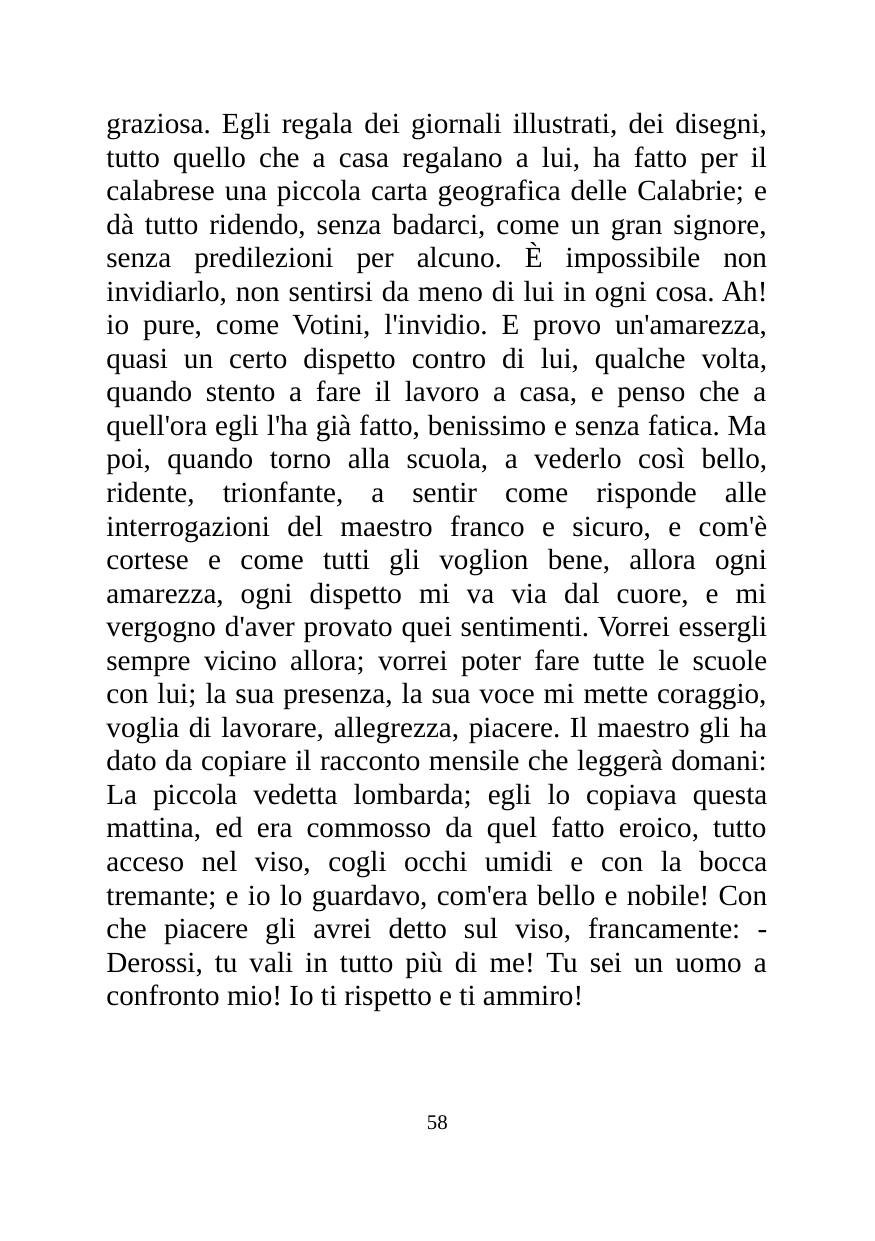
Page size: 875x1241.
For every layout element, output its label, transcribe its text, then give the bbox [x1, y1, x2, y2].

text graziosa. Egli regala dei giornali illustrati, dei disegni, tutto quello che a casa regalano a lui, ha fatto per il calabrese una piccola carta geografica delle Calabrie; e dà tutto ridendo, senza badarci, come un gran signore, senza predilezioni per alcuno. È impossibile non invidiarlo, non sentirsi da meno di lui in ogni cosa. Ah! io pure, come Votini, l'invidio. E provo un'amarezza, quasi un certo dispetto contro di lui, qualche volta, quando stento a fare il lavoro a casa, e penso che a quell'ora egli l'ha già fatto, benissimo e senza fatica. Ma poi, quando torno alla scuola, a vederlo così bello, ridente, trionfante, a sentir come risponde alle interrogazioni del maestro franco e sicuro, e com'è cortese e come tutti gli voglion bene, allora ogni amarezza, ogni dispetto mi va via dal cuore, e mi vergogno d'aver provato quei sentimenti. Vorrei essergli sempre vicino allora; vorrei poter fare tutte le scuole con lui; la sua presenza, la sua voce mi mette coraggio, voglia di lavorare, allegrezza, piacere. Il maestro gli ha dato da copiare il racconto mensile che leggerà domani: La piccola vedetta lombarda; egli lo copiava questa mattina, ed era commosso da quel fatto eroico, tutto acceso nel viso, cogli occhi umidi e con la bocca tremante; e io lo guardavo, com'era bello e nobile! Con che piacere gli avrei detto sul viso, francamente: - Derossi, tu vali in tutto più di me! Tu sei un uomo a confronto mio! Io ti rispetto e ti ammiro! [106, 106, 768, 1012]
